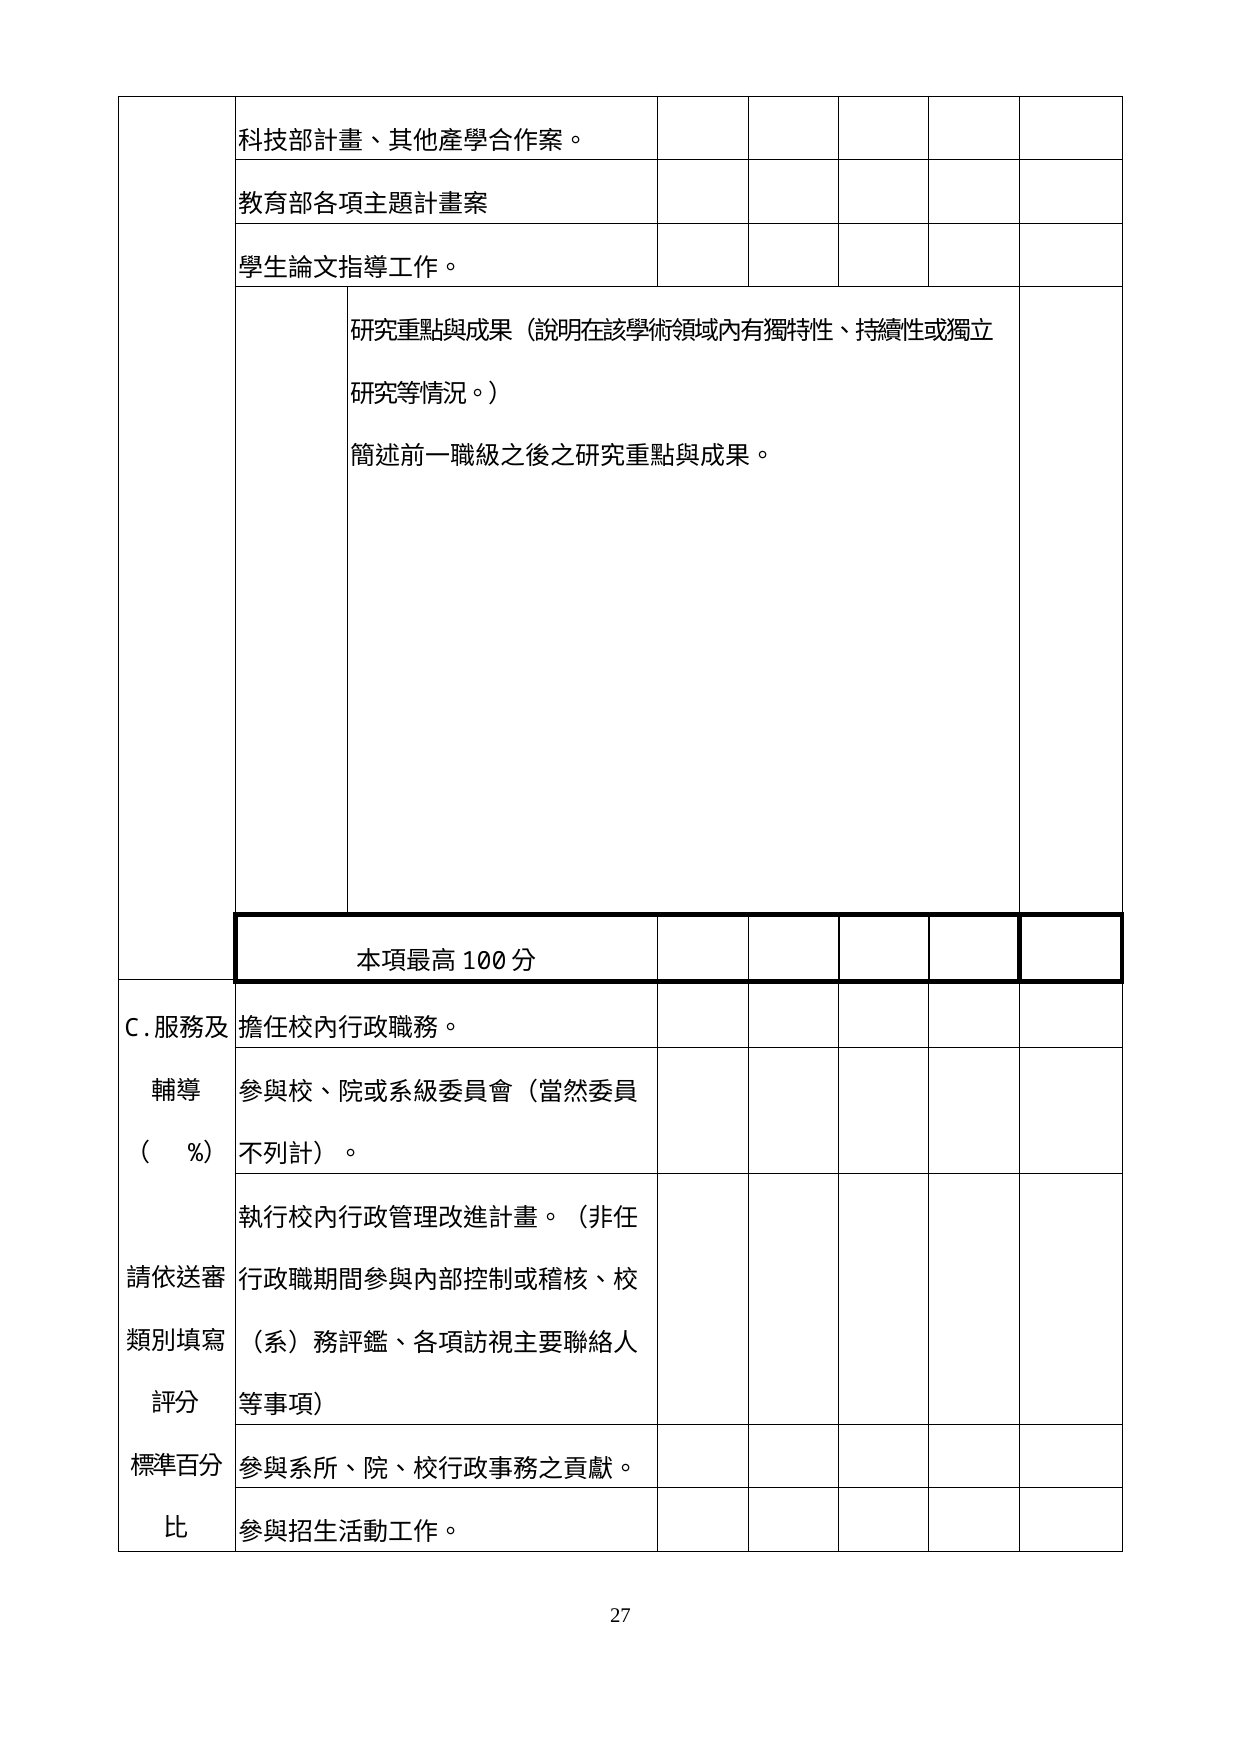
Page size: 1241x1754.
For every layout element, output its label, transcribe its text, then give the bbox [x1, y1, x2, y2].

table_cell [749, 1174, 838, 1424]
table_cell [1020, 1048, 1122, 1173]
table_cell [929, 160, 1019, 223]
table_cell [658, 984, 748, 1047]
table_cell [929, 97, 1019, 159]
table_cell [119, 97, 235, 979]
table_cell [1020, 287, 1122, 912]
table_cell 擔任校內行政職務。 [236, 984, 657, 1047]
table_cell [929, 1174, 1019, 1424]
table_cell [749, 917, 838, 979]
table_cell [930, 917, 1017, 979]
table_cell [839, 1174, 928, 1424]
table_cell 參與校、院或系級委員會（當然委員不列計）。 [236, 1048, 657, 1173]
table_cell [839, 1488, 928, 1551]
table_cell [658, 1425, 748, 1487]
table_cell [749, 224, 838, 286]
table_cell [929, 224, 1019, 286]
table_cell [1020, 160, 1122, 223]
table_cell [658, 1488, 748, 1551]
table_cell [1020, 1488, 1122, 1551]
table_cell [658, 917, 748, 979]
table_cell [1022, 917, 1120, 979]
table_cell [839, 224, 928, 286]
table_cell 執行校內行政管理改進計畫。（非任行政職期間參與內部控制或稽核、校（系）務評鑑、各項訪視主要聯絡人等事項） [236, 1174, 657, 1424]
table_cell [839, 1425, 928, 1487]
table_cell [749, 1048, 838, 1173]
table_cell 參與招生活動工作。 [236, 1488, 657, 1551]
table_cell [749, 97, 838, 159]
table_cell [839, 160, 928, 223]
table_cell [658, 224, 748, 286]
table_cell [749, 984, 838, 1047]
table_cell [658, 1048, 748, 1173]
table_cell 本項最高100分 [238, 917, 657, 979]
table_cell [840, 917, 928, 979]
table_cell [749, 1488, 838, 1551]
table_cell [658, 160, 748, 223]
table_cell 參與系所、院、校行政事務之貢獻。 [236, 1425, 657, 1487]
table_cell 學生論文指導工作。 [236, 224, 657, 286]
table_cell 研究重點與成果（說明在該學術領域內有獨特性、持續性或獨立研究等情況。） 簡述前一職級之後之研究重點與成果。 [348, 287, 1019, 912]
table_cell [839, 984, 928, 1047]
table_cell [929, 1048, 1019, 1173]
table_cell [1020, 1174, 1122, 1424]
table_cell [839, 1048, 928, 1173]
table_cell [929, 984, 1019, 1047]
table_cell [929, 1425, 1019, 1487]
table_cell [1020, 224, 1122, 286]
table_cell [658, 1174, 748, 1424]
table_cell [749, 160, 838, 223]
table_cell [1020, 1425, 1122, 1487]
table_cell 科技部計畫、其他產學合作案。 [236, 97, 657, 159]
table_cell [236, 287, 347, 912]
table_cell [1020, 97, 1122, 159]
table_cell [1020, 984, 1122, 1047]
table_cell [658, 97, 748, 159]
table_cell [929, 1488, 1019, 1551]
table_cell C.服務及 輔導 （ %） 請依送審類別填寫評分 標準百分比 [119, 980, 235, 1551]
table_cell 教育部各項主題計畫案 [236, 160, 657, 223]
table_cell [839, 97, 928, 159]
table_cell [749, 1425, 838, 1487]
